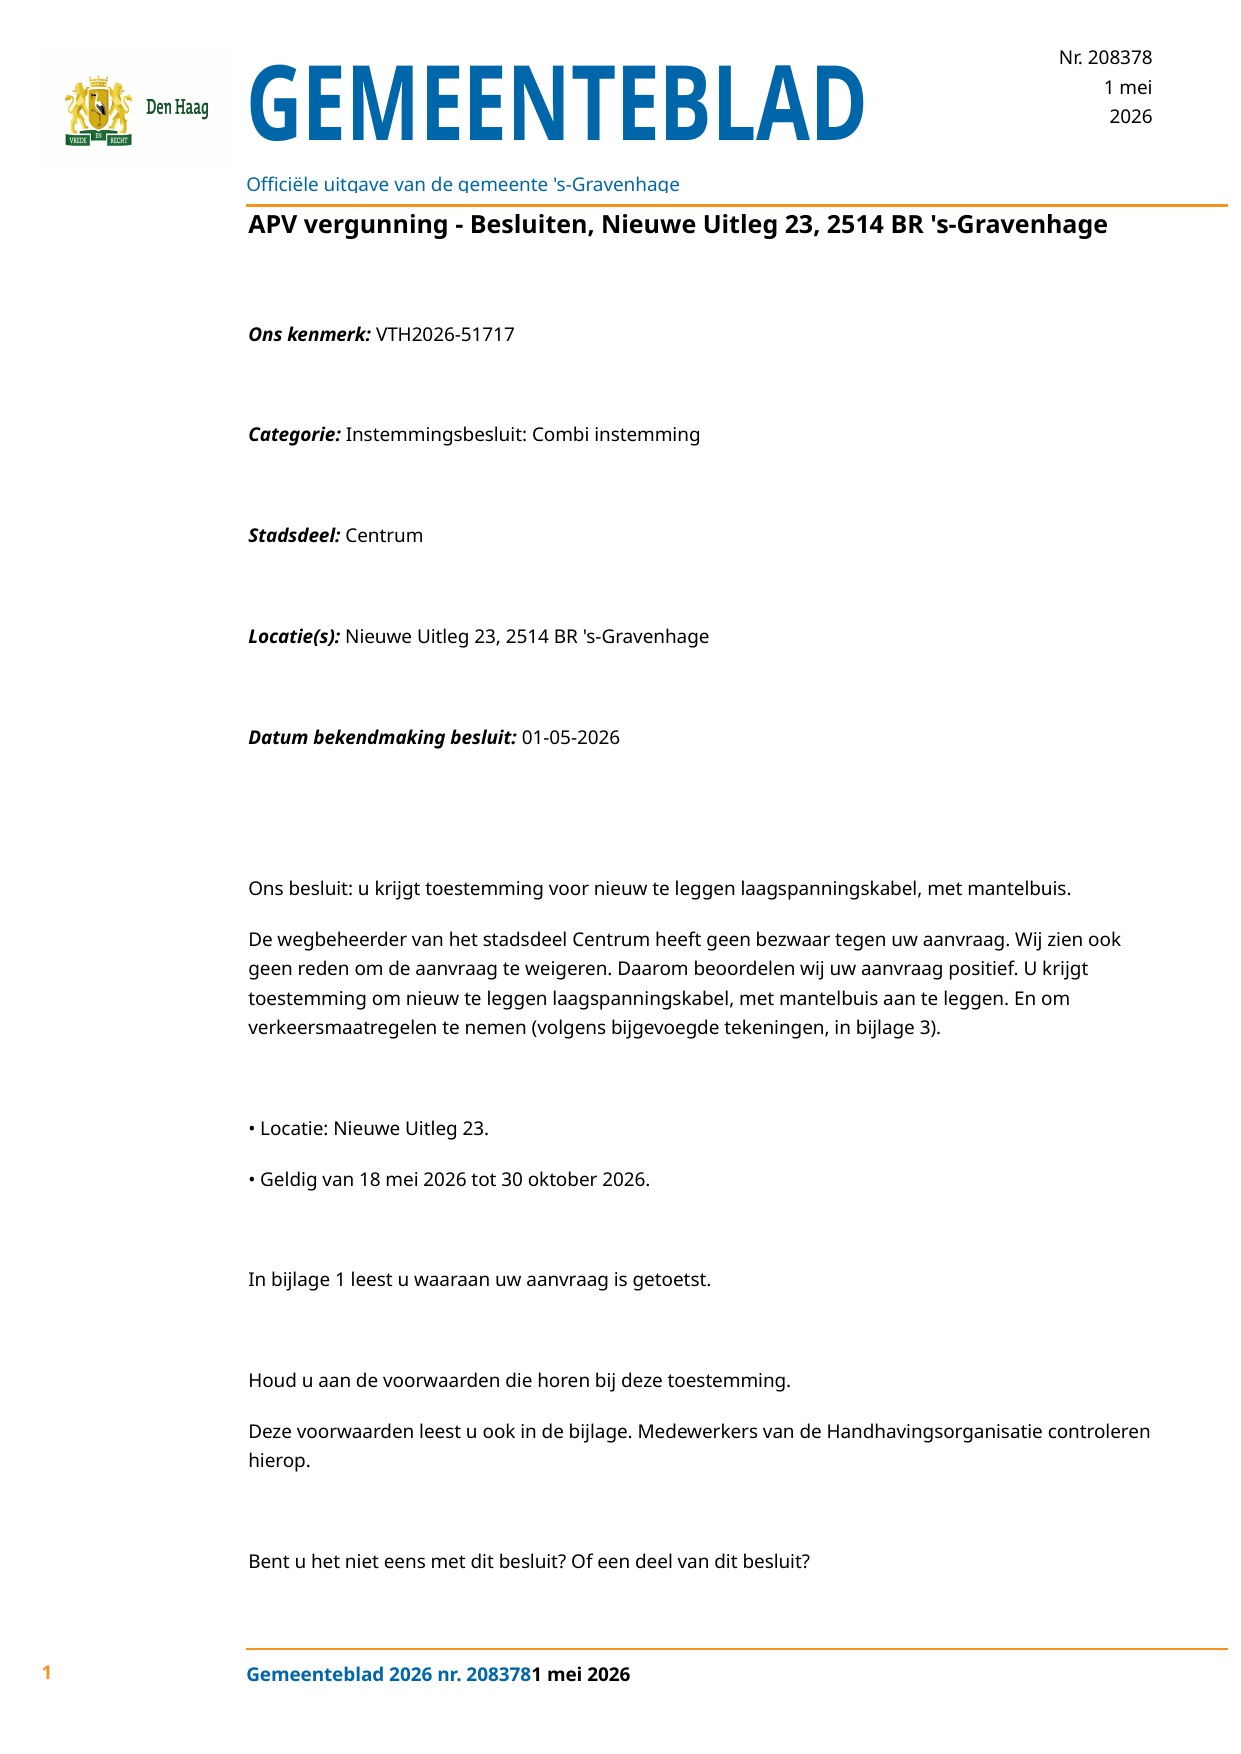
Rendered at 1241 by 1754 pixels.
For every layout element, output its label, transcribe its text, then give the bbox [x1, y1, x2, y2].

text Ons kenmerk: VTH2026-51717 [248, 321, 1152, 346]
text Categorie: Instemmingsbesluit: Combi instemming [248, 422, 1152, 447]
text In bijlage 1 leest u waaraan uw aanvraag is getoetst. [248, 1267, 1152, 1292]
text • Geldig van 18 mei 2026 tot 30 oktober 2026. [248, 1166, 1152, 1191]
text Datum bekendmaking besluit: 01-05-2026 [248, 724, 1152, 750]
text Locatie(s): Nieuwe Uitleg 23, 2514 BR 's-Gravenhage [248, 623, 1152, 649]
text Bent u het niet eens met dit besluit? Of een deel van dit besluit? [248, 1548, 1152, 1574]
text • Locatie: Nieuwe Uitleg 23. [248, 1115, 1152, 1141]
text De wegbeheerder van het stadsdeel Centrum heeft geen bezwaar tegen uw aanvraag. Wij zien ook geen reden om de aanvraag te weigeren. Daarom beoordelen wij uw aanvraag positief. U krijgt toestemming om nieuw te leggen laagspanningskabel, met mantelbuis aan te leggen. En om verkeersmaatregelen te nemen (volgens bijgevoegde tekeningen, in bijlage 3). [248, 926, 1152, 1040]
text Ons besluit: u krijgt toestemming voor nieuw te leggen laagspanningskabel, met mantelbuis. [248, 875, 1152, 901]
text Houd u aan de voorwaarden die horen bij deze toestemming. [248, 1367, 1152, 1393]
text Stadsdeel: Centrum [248, 522, 1152, 548]
picture [41, 47, 231, 172]
text APV vergunning - Besluiten, Nieuwe Uitleg 23, 2514 BR 's-Gravenhage [248, 207, 1152, 241]
text Deze voorwaarden leest u ook in de bijlage. Medewerkers van de Handhavingsorganisatie controleren hierop. [248, 1418, 1152, 1473]
